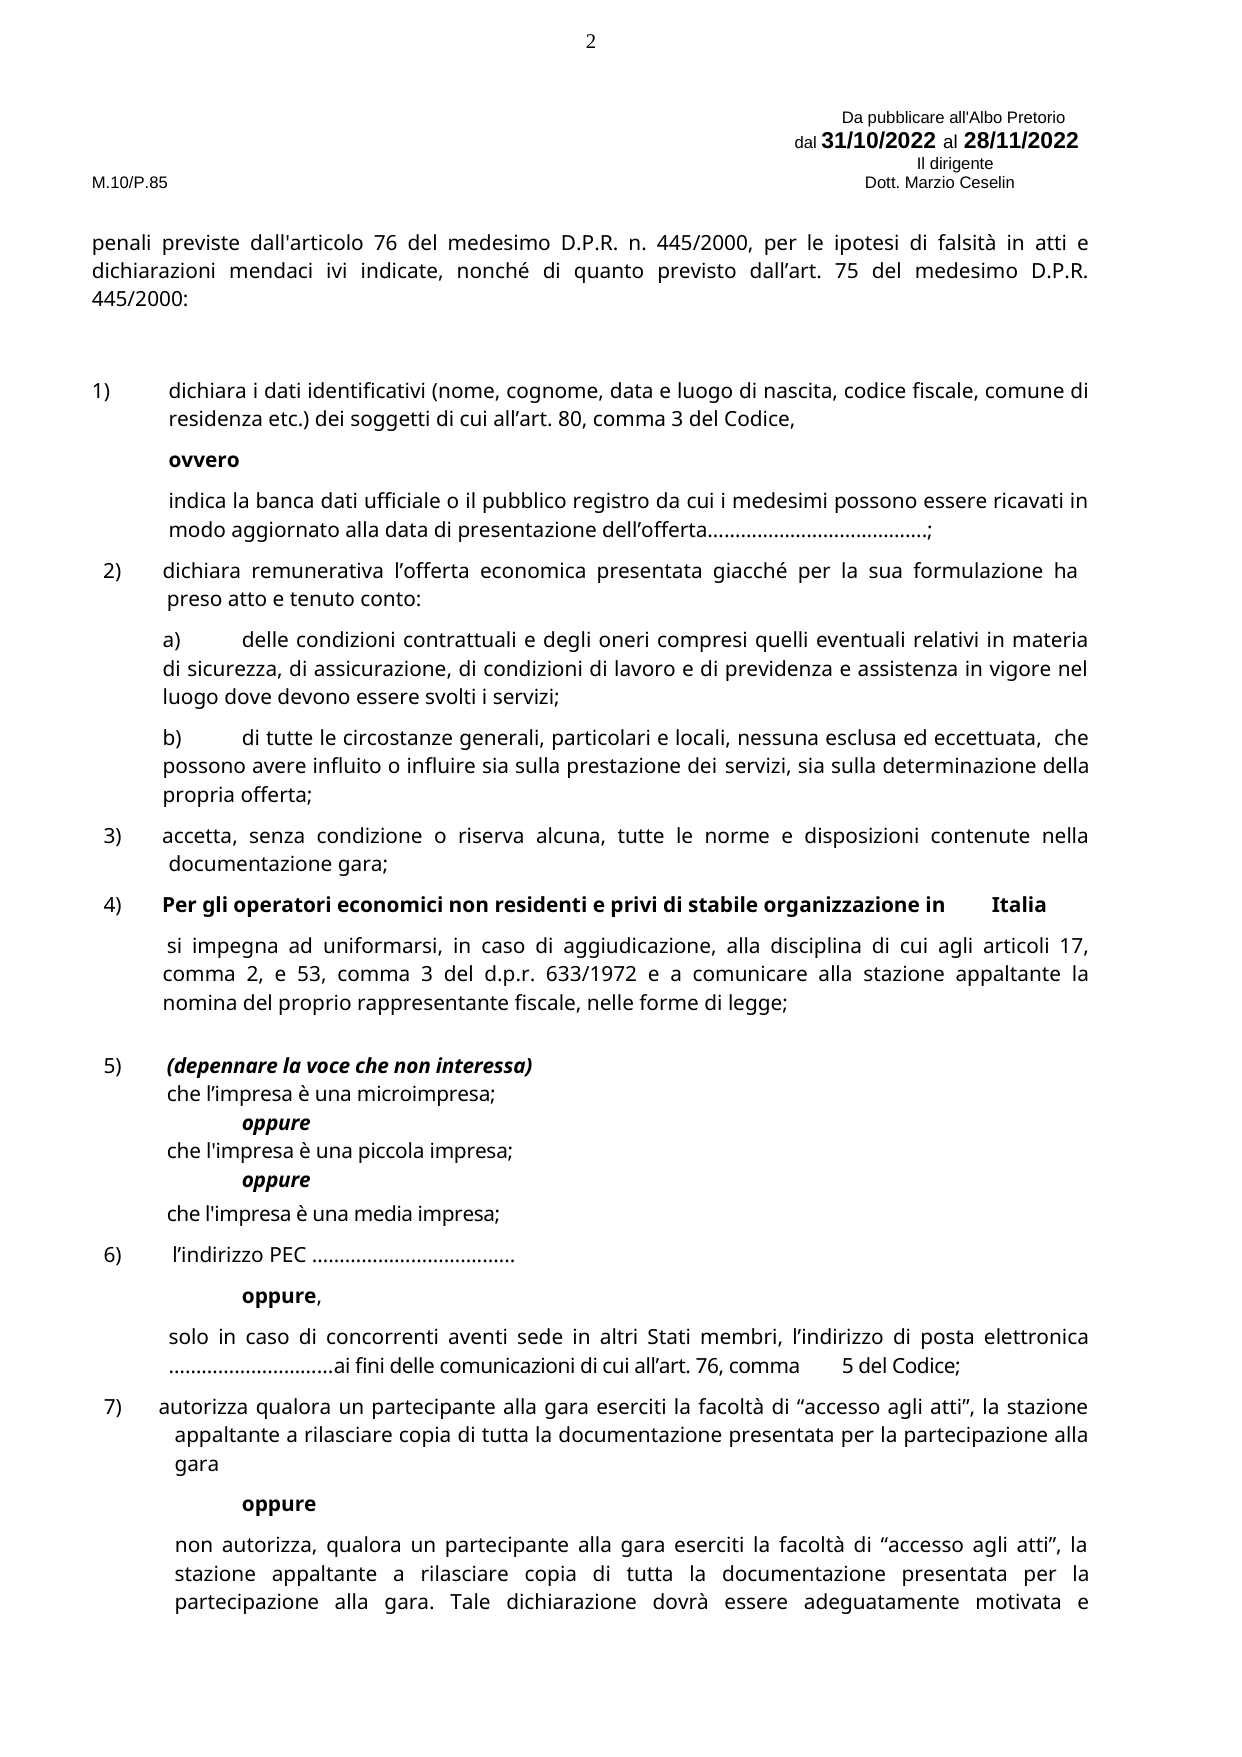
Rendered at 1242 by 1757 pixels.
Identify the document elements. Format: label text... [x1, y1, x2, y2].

list a) delle condizioni contrattuali e degli oneri compresi quelli eventuali relativi in materia di sicurezza, di assicurazione, di condizioni di lavoro e di previdenza e assistenza in vigore nel luogo dove devono essere svolti i servizi; [162, 625, 1090, 711]
text 1) dichiara i dati identificativi (nome, cognome, data e luogo di nascita, codice fiscale, comune di residenza etc.) dei soggetti di cui all’art. 80, comma 3 del Codice, [92, 376, 1090, 433]
list oppure [92, 1489, 1090, 1518]
list si impegna ad uniformarsi, in caso di aggiudicazione, alla disciplina di cui agli articoli 17, comma 2, e 53, comma 3 del d.p.r. 633/1972 e a comunicare alla stazione appaltante la nomina del proprio rappresentante fiscale, nelle forme di legge; [162, 931, 1090, 1016]
list oppure, [92, 1281, 1090, 1310]
text 6) l’indirizzo PEC …………………………..….. [103, 1241, 1090, 1269]
text 5) (depennare la voce che non interessa) [103, 1051, 1090, 1079]
list solo in caso di concorrenti aventi sede in altri Stati membri, l’indirizzo di posta elettronica ………………………...ai fini delle comunicazioni di cui all’art. 76, comma 5 del Codice; [139, 1322, 1090, 1379]
list 7) autorizza qualora un partecipante alla gara eserciti la facoltà di “accesso agli atti”, la stazione appaltante a rilasciare copia di tutta la documentazione presentata per la partecipazione alla gara [103, 1392, 1090, 1477]
text indica la banca dati ufficiale o il pubblico registro da cui i medesimi possono essere ricavati in modo aggiornato alla data di presentazione dell’offerta………………………………….; [92, 486, 1090, 543]
text 2) dichiara remunerativa l’offerta economica presentata giacché per la sua formulazione ha preso atto e tenuto conto: [97, 556, 1090, 613]
text ovvero [92, 446, 1090, 474]
text oppure [92, 1108, 1090, 1136]
list non autorizza, qualora un partecipante alla gara eserciti la facoltà di “accesso agli atti”, la stazione appaltante a rilasciare copia di tutta la documentazione presentata per la partecipazione alla gara. Tale dichiarazione dovrà essere adeguatamente motivata e [145, 1531, 1090, 1616]
text 3) accetta, senza condizione o riserva alcuna, tutte le norme e disposizioni contenute nella documentazione gara; [103, 821, 1090, 878]
text penali previste dall'articolo 76 del medesimo D.P.R. n. 445/2000, per le ipotesi di falsità in atti e dichiarazioni mendaci ivi indicate, nonché di quanto previsto dall’art. 75 del medesimo D.P.R. 445/2000: [92, 228, 1090, 313]
text che l’impresa è una microimpresa; [139, 1079, 1090, 1108]
text oppure [92, 1165, 1090, 1193]
list 4) Per gli operatori economici non residenti e privi di stabile organizzazione in Italia [92, 890, 1090, 919]
text che l'impresa è una media impresa; [92, 1199, 1090, 1228]
list b) di tutte le circostanze generali, particolari e locali, nessuna esclusa ed eccettuata, che possono avere influito o influire sia sulla prestazione dei servizi, sia sulla determinazione della propria offerta; [162, 723, 1090, 808]
text che l'impresa è una piccola impresa; [139, 1136, 1090, 1165]
